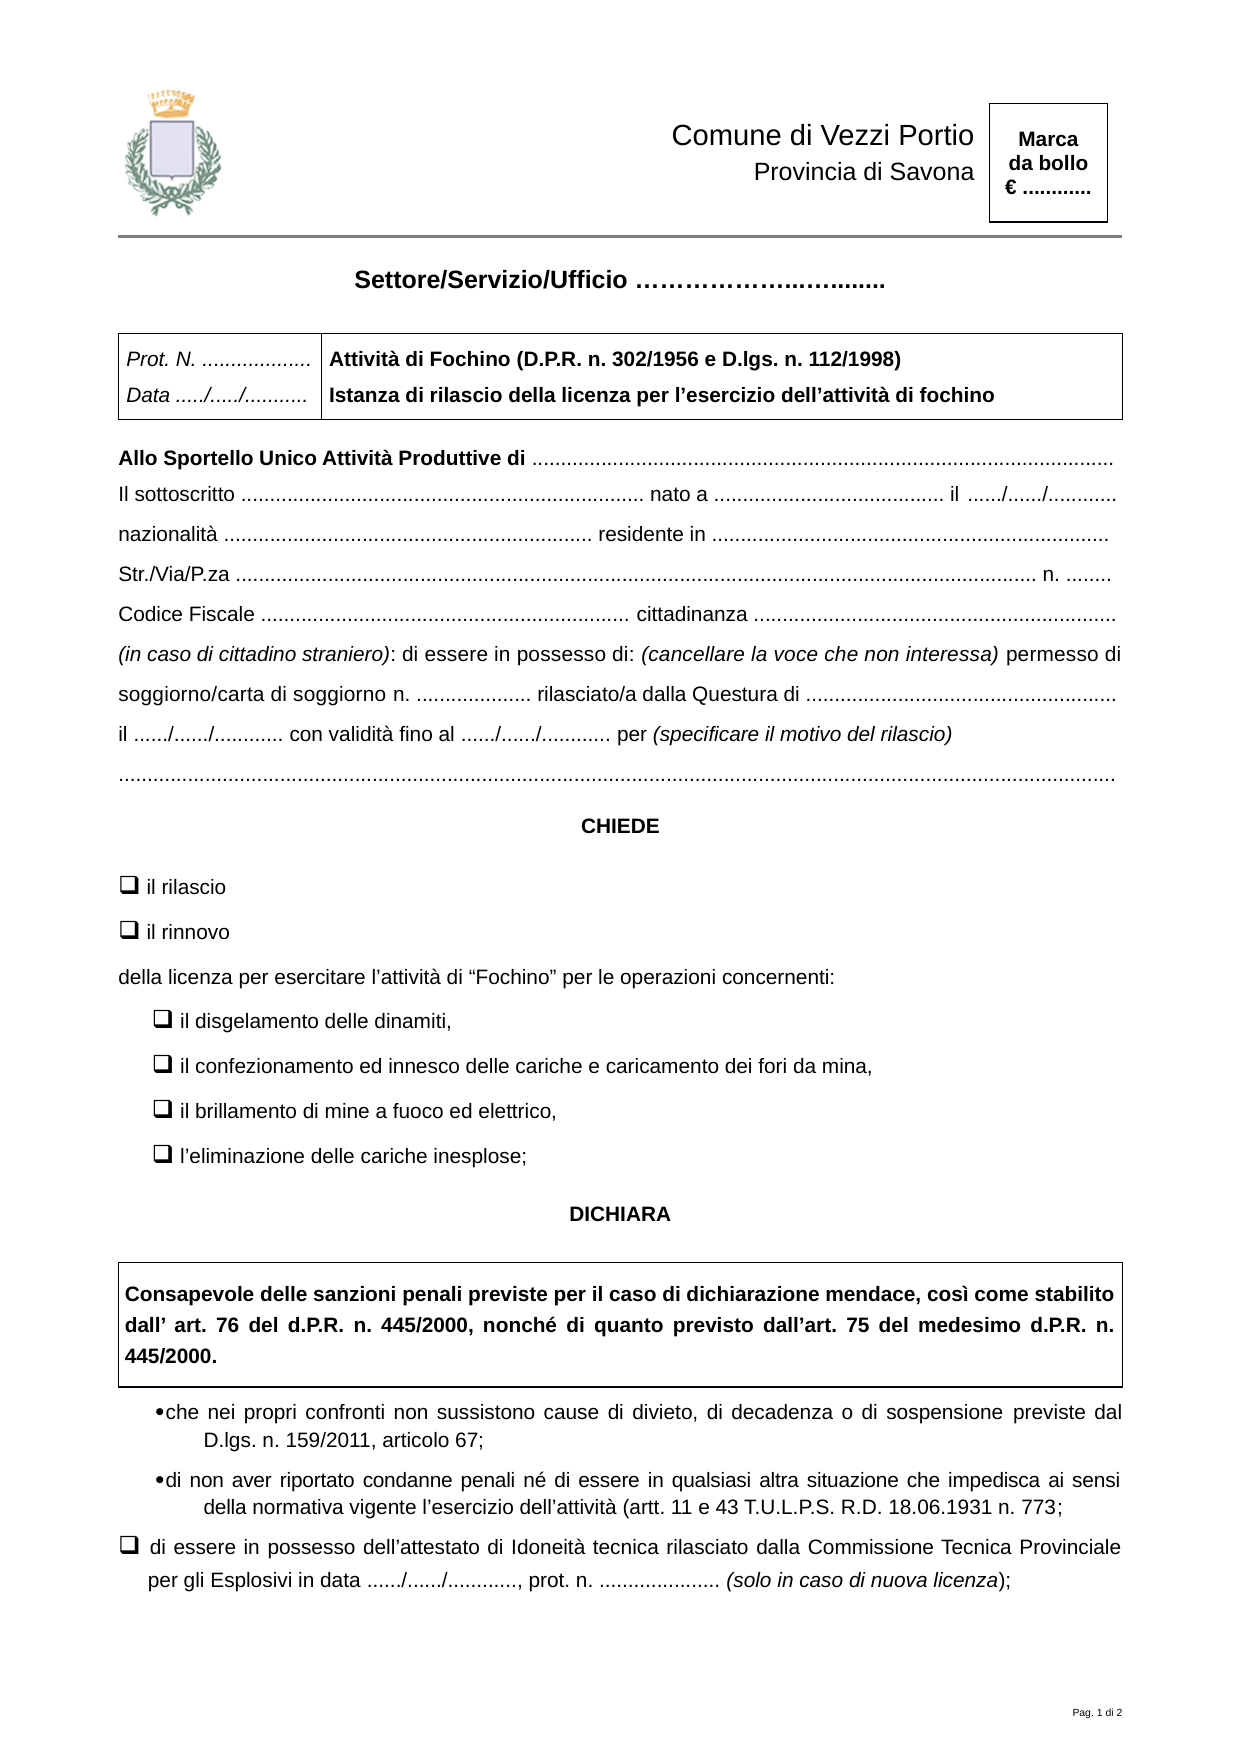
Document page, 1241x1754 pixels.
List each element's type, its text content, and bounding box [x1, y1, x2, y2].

text  il rilascio [118, 875, 1122, 900]
text il ....../....../............ con validità fino al ....../....../............ per (specificare il motivo del rilascio) [118, 722, 1122, 746]
picture [122, 152, 224, 157]
table_header Consapevole delle sanzioni penali previste per il caso di dichiarazione mendace, così come stabilito dall’ art. 76 del d.P.R. n. 445/2000, nonché di quanto previsto dall’art. 75 del medesimo d.P.R. n. 445/2000. [119, 1263, 1122, 1386]
table_header Marca da bollo € ............ [990, 104, 1107, 221]
text  il disgelamento delle dinamiti, [152, 1009, 1122, 1034]
table_header Attività di Fochino (D.P.R. n. 302/1956 e D.lgs. n. 112/1998) Istanza di rilascio della licenza per l’esercizio dell’attività di fochino [322, 334, 1122, 419]
text ............................................................................................................................................................................. [118, 762, 1122, 786]
table_header Prot. N. ................... Data ...../...../........... [119, 334, 321, 419]
list che nei propri confronti non sussistono cause di divieto, di decadenza o di sospensione previste dal D.lgs. n. 159/2011, articolo 67; [156, 1400, 1122, 1452]
text soggiorno/carta di soggiorno n. .................... rilasciato/a dalla Questura di ...................................................... [118, 682, 1122, 706]
text della licenza per esercitare l’attività di “Fochino” per le operazioni concernenti: [118, 965, 1122, 989]
text [1108, 118, 1122, 152]
text Str./Via/P.za ........................................................................................................................................... n. ........ [118, 562, 1122, 586]
text Comune di Vezzi Portio [118, 118, 989, 152]
text Provincia di Savona [118, 157, 989, 185]
text Codice Fiscale ................................................................ cittadinanza ............................................................... [118, 602, 1122, 626]
text  di essere in possesso dell’attestato di Idoneità tecnica rilasciato dalla Commissione Tecnica Provinciale per gli Esplosivi in data ....../....../............, prot. n. ..................... (solo in caso di nuova licenza); [118, 1535, 1122, 1591]
text  l’eliminazione delle cariche inesplose; [152, 1144, 1122, 1169]
picture [122, 87, 224, 118]
text Settore/Servizio/Ufficio ………………...…........ [118, 265, 1122, 293]
text DICHIARA [118, 1201, 1122, 1225]
text  il brillamento di mine a fuoco ed elettrico, [152, 1099, 1122, 1124]
text [1108, 157, 1122, 185]
text CHIEDE [118, 814, 1122, 838]
text Allo Sportello Unico Attività Produttive di ..................................................................................................... [118, 445, 1122, 469]
text  il confezionamento ed innesco delle cariche e caricamento dei fori da mina, [152, 1054, 1122, 1079]
text nazionalità ................................................................ residente in ..................................................................... [118, 522, 1122, 546]
text Il sottoscritto ...................................................................... nato a ........................................ il ....../....../............ [118, 482, 1122, 506]
text  il rinnovo [118, 920, 1122, 945]
list di non aver riportato condanne penali né di essere in qualsiasi altra situazione che impedisca ai sensi della normativa vigente l’esercizio dell’attività (artt. 11 e 43 T.U.L.P.S. R.D. 18.06.1931 n. 773; [156, 1468, 1122, 1519]
text (in caso di cittadino straniero): di essere in possesso di: (cancellare la voce che non interessa) permesso di [118, 642, 1122, 666]
picture [122, 185, 224, 219]
